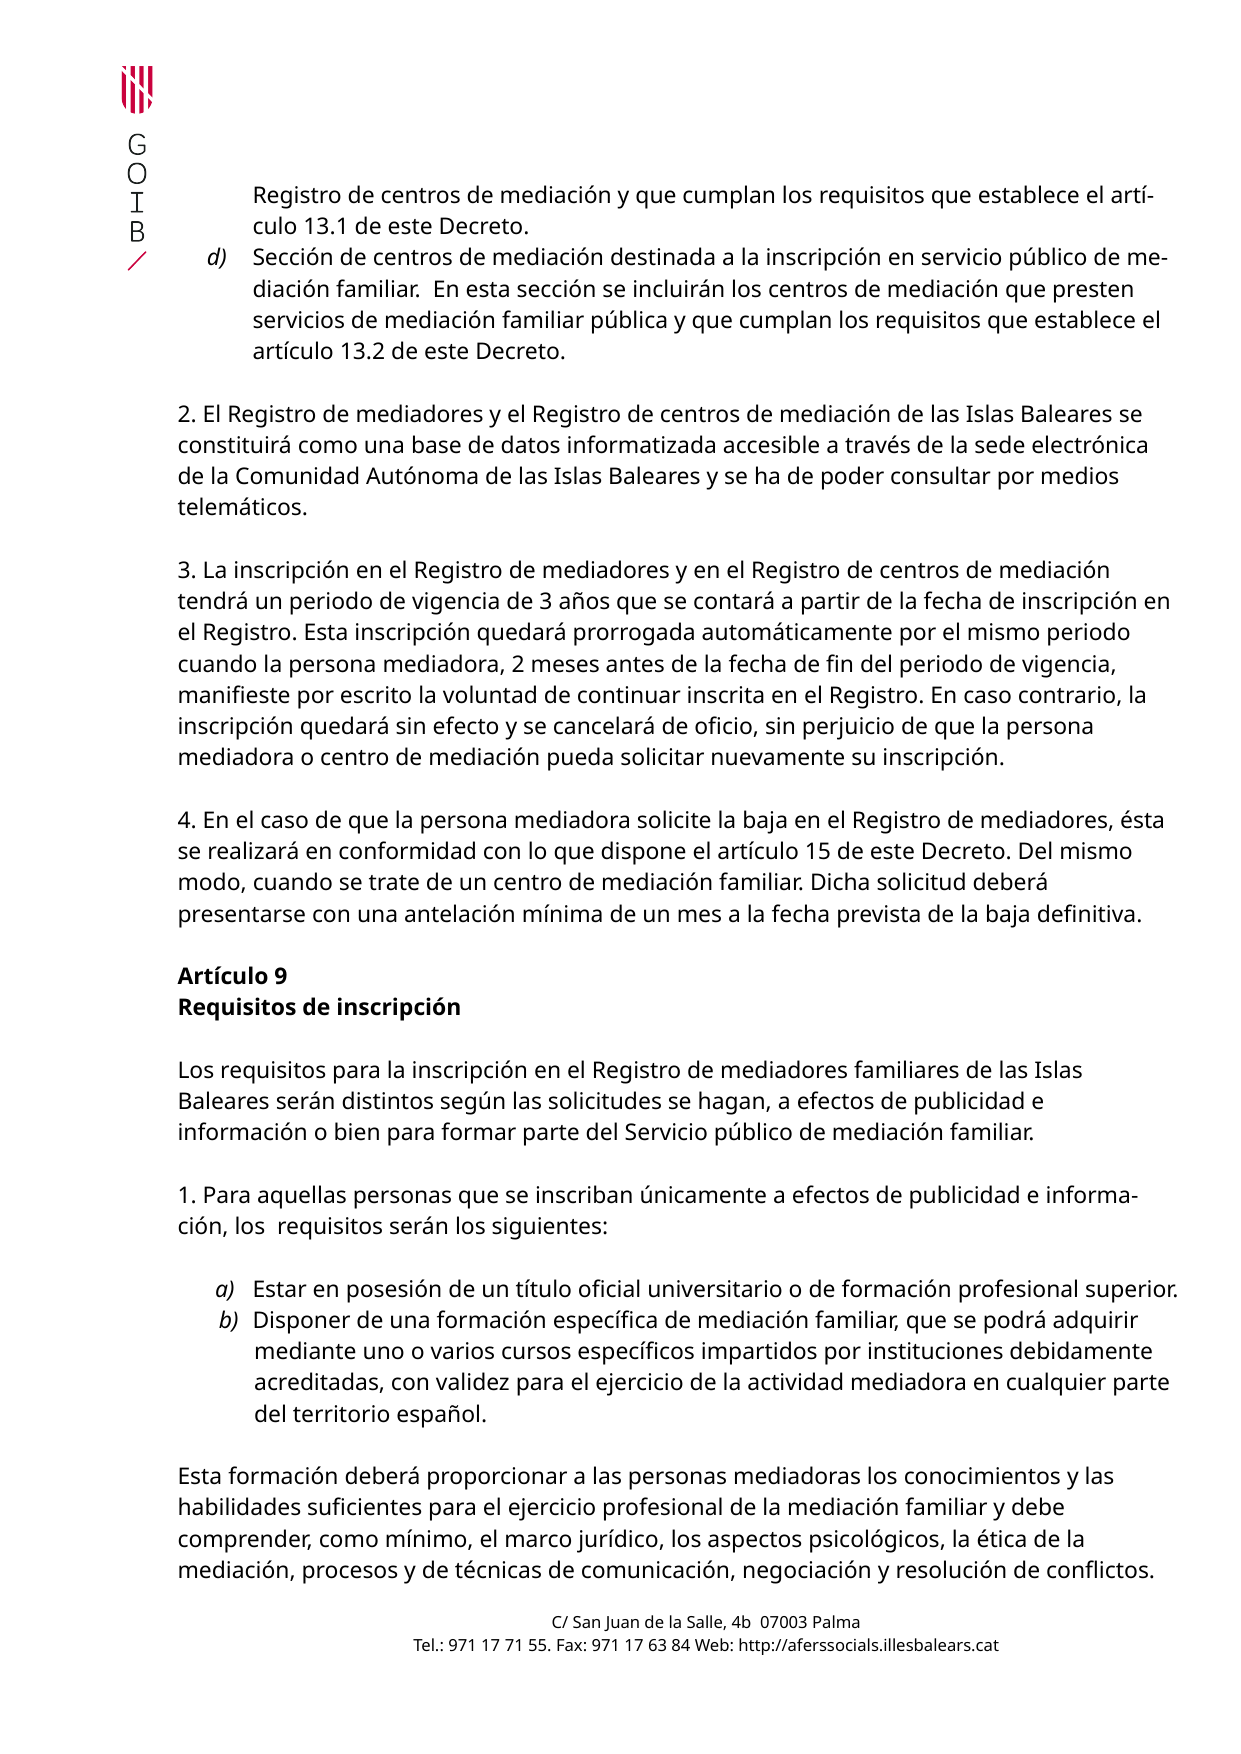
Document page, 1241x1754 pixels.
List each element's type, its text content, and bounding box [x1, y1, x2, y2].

list Estar en posesión de un título oficial universitario o de formación profesional superior. [215, 1273, 1235, 1304]
text 2. El Registro de mediadores y el Registro de centros de mediación de las Islas Baleares se constituirá como una base de datos informatizada accesible a través de la sede electrónica de la Comunidad Autónoma de las Islas Baleares y se ha de poder consultar por medios telemáticos. [177, 398, 1182, 523]
list Sección de centros de mediación destinada a la inscripción a efectos de publicidad. En esta sección se incluirán los centros de mediación que quieran inscribirse en el Re Registro de centros de mediación y que cumplan los requisitos que establece el artí- culo culo 13.1 de este Decreto. 13.1 de este Decreto. [207, 179, 1176, 241]
text 1. Para aquellas personas que se inscriban únicamente a efectos de publicidad e informa- ción, los requisitos serán los siguientes: [177, 1179, 1176, 1241]
text Los requisitos para la inscripción en el Registro de mediadores familiares de las Islas Baleares serán distintos según las solicitudes se hagan, a efectos de publicidad e información o bien para formar parte del Servicio público de mediación familiar. [177, 1054, 1176, 1148]
list Sección de centros de mediación destinada a la inscripción en servicio público de me- diaci diación familiar. En esta sección se incluirán los centros de mediación que presten servici servicios de mediación familiar pública y que cumplan los requisitos que establece el artícu artículo 13.2 de este Decreto. 13.2 [207, 241, 1176, 398]
text Esta formación deberá proporcionar a las personas mediadoras los conocimientos y las habilidades suficientes para el ejercicio profesional de la mediación familiar y debe comprender, como mínimo, el marco jurídico, los aspectos psicológicos, la ética de la mediación, procesos y de técnicas de comunicación, negociación y resolución de conflictos. [177, 1460, 1176, 1585]
picture [95, 43, 180, 301]
text 3. La inscripción en el Registro de mediadores y en el Registro de centros de mediación tendrá un periodo de vigencia de 3 años que se contará a partir de la fecha de inscripción en el Registro. Esta inscripción quedará prorrogada automáticamente por el mismo periodo cuando la persona mediadora, 2 meses antes de la fecha de fin del periodo de vigencia, manifieste por escrito la voluntad de continuar inscrita en el Registro. En caso contrario, la inscripción quedará sin efecto y se cancelará de oficio, sin perjuicio de que la persona mediadora o centro de mediación pueda solicitar nuevamente su inscripción. [177, 554, 1182, 773]
text Requisitos de inscripción [177, 991, 1235, 1023]
list Disponer de una formación específica de mediación familiar, que se podrá adquirir mediante uno o varios cursos específicos impartidos por instituciones debidamente acreditadas, con validez para el ejercicio de la actividad mediadora en cualquier parte del territorio español. [218, 1304, 1176, 1429]
text Artículo 9 [177, 960, 1235, 991]
text 4. En el caso de que la persona mediadora solicite la baja en el Registro de mediadores, ésta se realizará en conformidad con lo que dispone el artículo 15 de este Decreto. Del mismo modo, cuando se trate de un centro de mediación familiar. Dicha solicitud deberá presentarse con una antelación mínima de un mes a la fecha prevista de la baja definitiva. [177, 804, 1182, 929]
